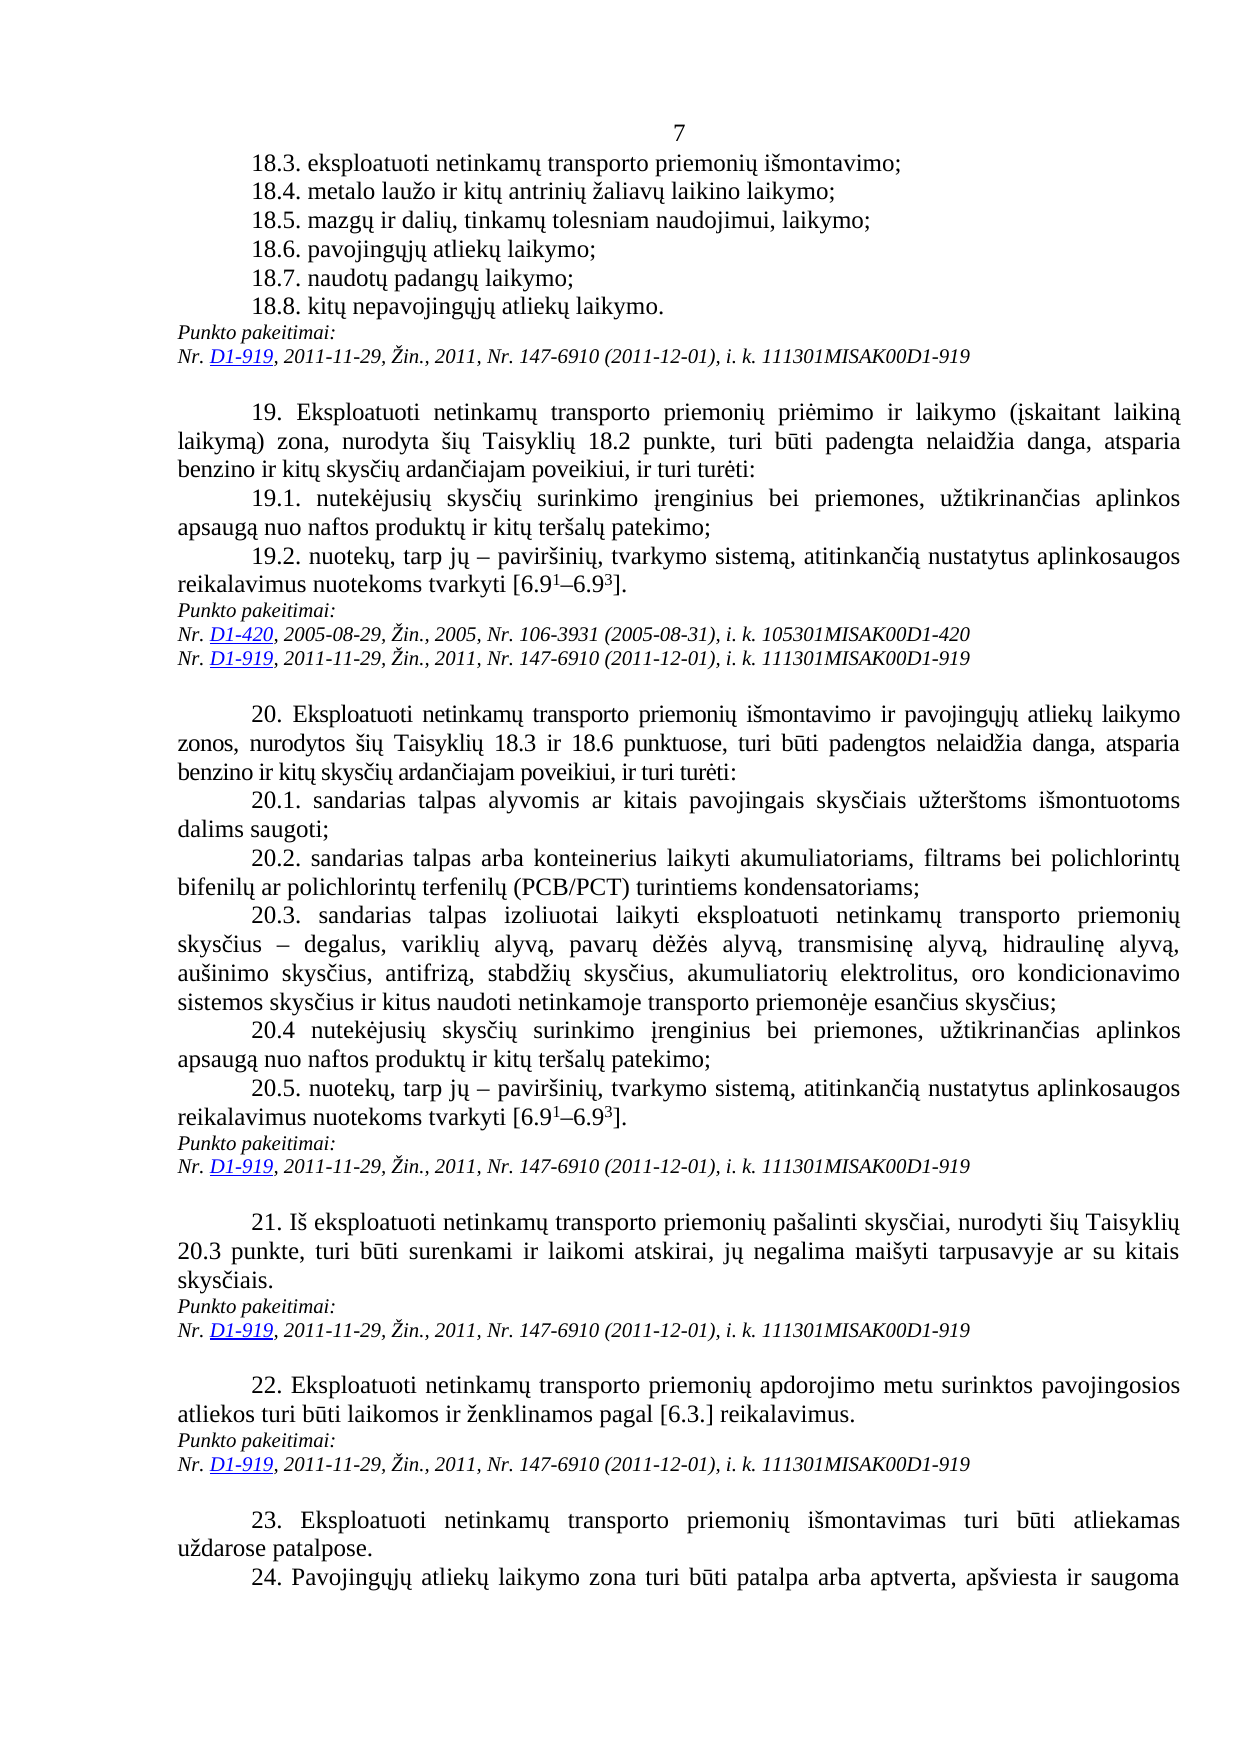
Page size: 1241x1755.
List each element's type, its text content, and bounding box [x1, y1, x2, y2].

text 19.1. nutekėjusių skysčių surinkimo įrenginius bei priemones, užtikrinančias aplinkos apsaugą nuo naftos produktų ir kitų teršalų patekimo; [177, 483, 1181, 541]
text 18.6. pavojingųjų atliekų laikymo; [177, 234, 1181, 263]
text 18.3. eksploatuoti netinkamų transporto priemonių išmontavimo; [177, 148, 1181, 176]
text 23. Eksploatuoti netinkamų transporto priemonių išmontavimas turi būti atliekamas uždarose patalpose. [177, 1505, 1181, 1562]
text Nr. D1-919, 2011-11-29, Žin., 2011, Nr. 147-6910 (2011-12-01), i. k. 111301MISAK00D1-919 [177, 646, 1181, 670]
text 20.2. sandarias talpas arba konteinerius laikyti akumuliatoriams, filtrams bei polichlorintų bifenilų ar polichlorintų terfenilų (PCB/PCT) turintiems kondensatoriams; [177, 843, 1181, 900]
text 21. Iš eksploatuoti netinkamų transporto priemonių pašalinti skysčiai, nurodyti šių Taisyklių 20.3 punkte, turi būti surenkami ir laikomi atskirai, jų negalima maišyti tarpusavyje ar su kitais skysčiais. [177, 1207, 1181, 1293]
text Punkto pakeitimai: [177, 1293, 1181, 1318]
text 24. Pavojingųjų atliekų laikymo zona turi būti patalpa arba aptverta, apšviesta ir saugoma [177, 1562, 1181, 1591]
text Nr. D1-919, 2011-11-29, Žin., 2011, Nr. 147-6910 (2011-12-01), i. k. 111301MISAK00D1-919 [177, 344, 1181, 368]
text 20.5. nuotekų, tarp jų – paviršinių, tvarkymo sistemą, atitinkančią nustatytus aplinkosaugos reikalavimus nuotekoms tvarkyti [6.91–6.93]. [177, 1073, 1181, 1130]
text 18.5. mazgų ir dalių, tinkamų tolesniam naudojimui, laikymo; [177, 205, 1181, 234]
text 18.8. kitų nepavojingųjų atliekų laikymo. [177, 291, 1181, 320]
text 20. Eksploatuoti netinkamų transporto priemonių išmontavimo ir pavojingųjų atliekų laikymo zonos, nurodytos šių Taisyklių 18.3 ir 18.6 punktuose, turi būti padengtos nelaidžia danga, atsparia benzino ir kitų skysčių ardančiajam poveikiui, ir turi turėti: [177, 699, 1181, 785]
text 20.3. sandarias talpas izoliuotai laikyti eksploatuoti netinkamų transporto priemonių skysčius – degalus, variklių alyvą, pavarų dėžės alyvą, transmisinę alyvą, hidraulinę alyvą, aušinimo skysčius, antifrizą, stabdžių skysčius, akumuliatorių elektrolitus, oro kondicionavimo sistemos skysčius ir kitus naudoti netinkamoje transporto priemonėje esančius skysčius; [177, 900, 1181, 1015]
text Nr. D1-420, 2005-08-29, Žin., 2005, Nr. 106-3931 (2005-08-31), i. k. 105301MISAK00D1-420 [177, 622, 1181, 646]
text 19.2. nuotekų, tarp jų – paviršinių, tvarkymo sistemą, atitinkančią nustatytus aplinkosaugos reikalavimus nuotekoms tvarkyti [6.91–6.93]. [177, 541, 1181, 598]
text Punkto pakeitimai: [177, 598, 1181, 622]
text Nr. D1-919, 2011-11-29, Žin., 2011, Nr. 147-6910 (2011-12-01), i. k. 111301MISAK00D1-919 [177, 1318, 1181, 1342]
text Punkto pakeitimai: [177, 320, 1181, 344]
text Punkto pakeitimai: [177, 1130, 1181, 1154]
text 18.7. naudotų padangų laikymo; [177, 263, 1181, 291]
text Nr. D1-919, 2011-11-29, Žin., 2011, Nr. 147-6910 (2011-12-01), i. k. 111301MISAK00D1-919 [177, 1154, 1181, 1178]
text 22. Eksploatuoti netinkamų transporto priemonių apdorojimo metu surinktos pavojingosios atliekos turi būti laikomos ir ženklinamos pagal [6.3.] reikalavimus. [177, 1370, 1181, 1428]
text Nr. D1-919, 2011-11-29, Žin., 2011, Nr. 147-6910 (2011-12-01), i. k. 111301MISAK00D1-919 [177, 1452, 1181, 1476]
text Punkto pakeitimai: [177, 1428, 1181, 1452]
text 20.1. sandarias talpas alyvomis ar kitais pavojingais skysčiais užterštoms išmontuotoms dalims saugoti; [177, 785, 1181, 843]
text 18.4. metalo laužo ir kitų antrinių žaliavų laikino laikymo; [177, 176, 1181, 205]
text 19. Eksploatuoti netinkamų transporto priemonių priėmimo ir laikymo (įskaitant laikiną laikymą) zona, nurodyta šių Taisyklių 18.2 punkte, turi būti padengta nelaidžia danga, atsparia benzino ir kitų skysčių ardančiajam poveikiui, ir turi turėti: [177, 397, 1181, 483]
text 20.4 nutekėjusių skysčių surinkimo įrenginius bei priemones, užtikrinančias aplinkos apsaugą nuo naftos produktų ir kitų teršalų patekimo; [177, 1015, 1181, 1073]
